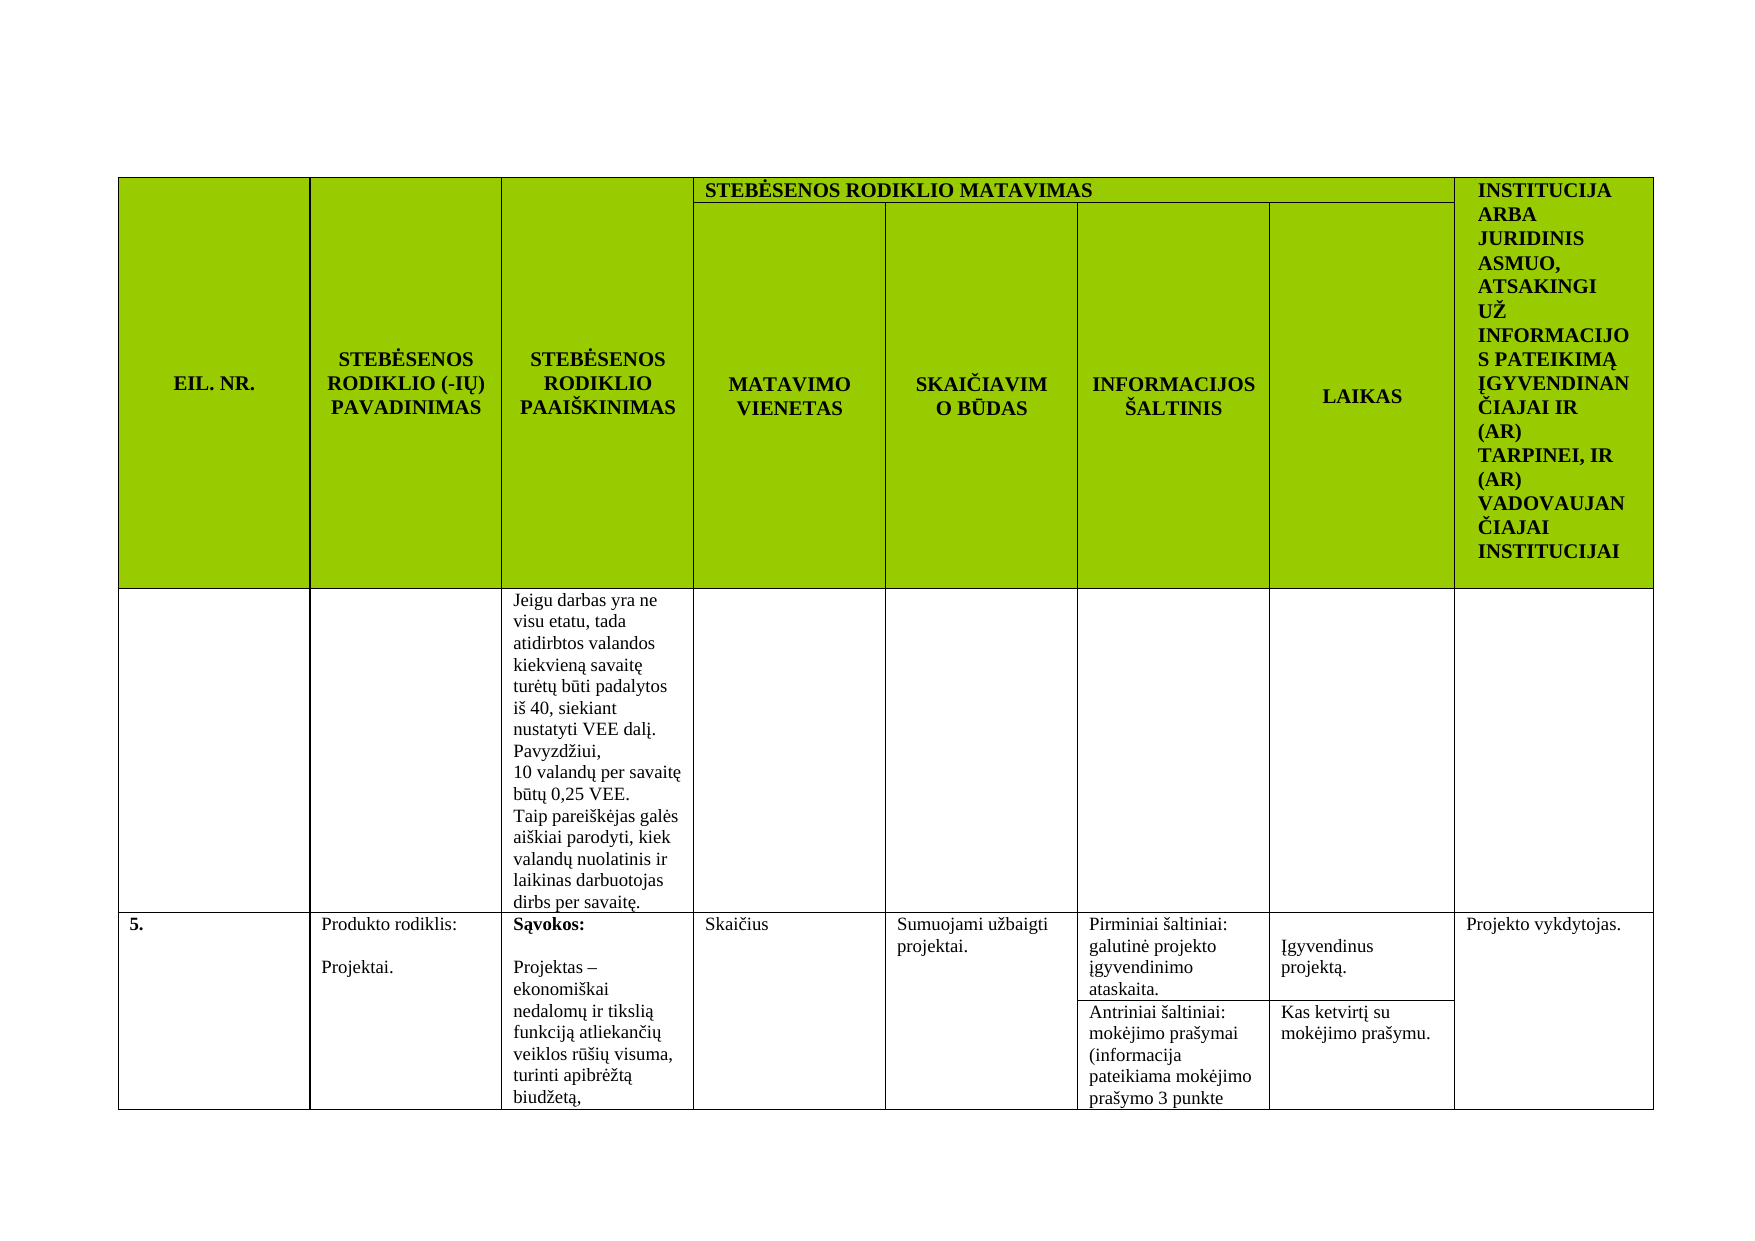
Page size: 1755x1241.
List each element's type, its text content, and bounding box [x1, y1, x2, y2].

table_cell Pirminiai šaltiniai: galutinė projekto įgyvendinimo ataskaita. [1078, 913, 1269, 999]
table_header EIL. NR. [119, 178, 309, 588]
table_cell [1078, 589, 1269, 912]
table_cell Sąvokos: Projektas – ekonomiškai nedalomų ir tikslią funkciją atliekančių veiklos rūšių visuma, turinti apibrėžtą biudžetą, [502, 913, 693, 1108]
table_cell [1455, 589, 1653, 912]
table_cell [119, 589, 309, 912]
table_header STEBĖSENOS RODIKLIO (-IŲ) PAVADINIMAS [311, 178, 501, 588]
table_cell LAIKAS [1270, 203, 1454, 588]
table_cell SKAIČIAVIMO BŪDAS [886, 203, 1077, 588]
table_cell INFORMACIJOS ŠALTINIS [1078, 203, 1269, 588]
table_cell Projekto vykdytojas. [1455, 913, 1653, 1108]
table_cell [311, 589, 501, 912]
table_cell Sumuojami užbaigti projektai. [886, 913, 1077, 1108]
table_cell MATAVIMO VIENETAS [694, 203, 885, 588]
table_cell [1270, 589, 1454, 912]
table_header STEBĖSENOS RODIKLIO PAAIŠKINIMAS [502, 178, 693, 588]
table_cell Įgyvendinus projektą. [1270, 913, 1454, 999]
table_cell Jeigu darbas yra ne visu etatu, tada atidirbtos valandos kiekvieną savaitę turėtų būti padalytos iš 40, siekiant nustatyti VEE dalį. Pavyzdžiui, 10 valandų per savaitę būtų 0,25 VEE. Taip pareiškėjas galės aiškiai parodyti, kiek valandų nuolatinis ir laikinas darbuotojas dirbs per savaitę. [502, 589, 693, 912]
table_header STEBĖSENOS RODIKLIO MATAVIMAS [694, 178, 1454, 202]
table_cell [886, 589, 1077, 912]
table_cell Kas ketvirtį su mokėjimo prašymu. [1270, 1001, 1454, 1108]
table_cell Produkto rodiklis: Projektai. [311, 913, 501, 1108]
table_cell [694, 589, 885, 912]
table_cell Skaičius [694, 913, 885, 1108]
table_header INSTITUCIJA ARBA JURIDINIS ASMUO, ATSAKINGI UŽ INFORMACIJOS PATEIKIMĄ ĮGYVENDINANČIAJAI IR (AR) TARPINEI, IR (AR) VADOVAUJANČIAJAI INSTITUCIJAI [1455, 178, 1653, 588]
table_cell Antriniai šaltiniai: mokėjimo prašymai (informacija pateikiama mokėjimo prašymo 3 punkte [1078, 1001, 1269, 1108]
table_cell 5. [119, 913, 309, 1108]
